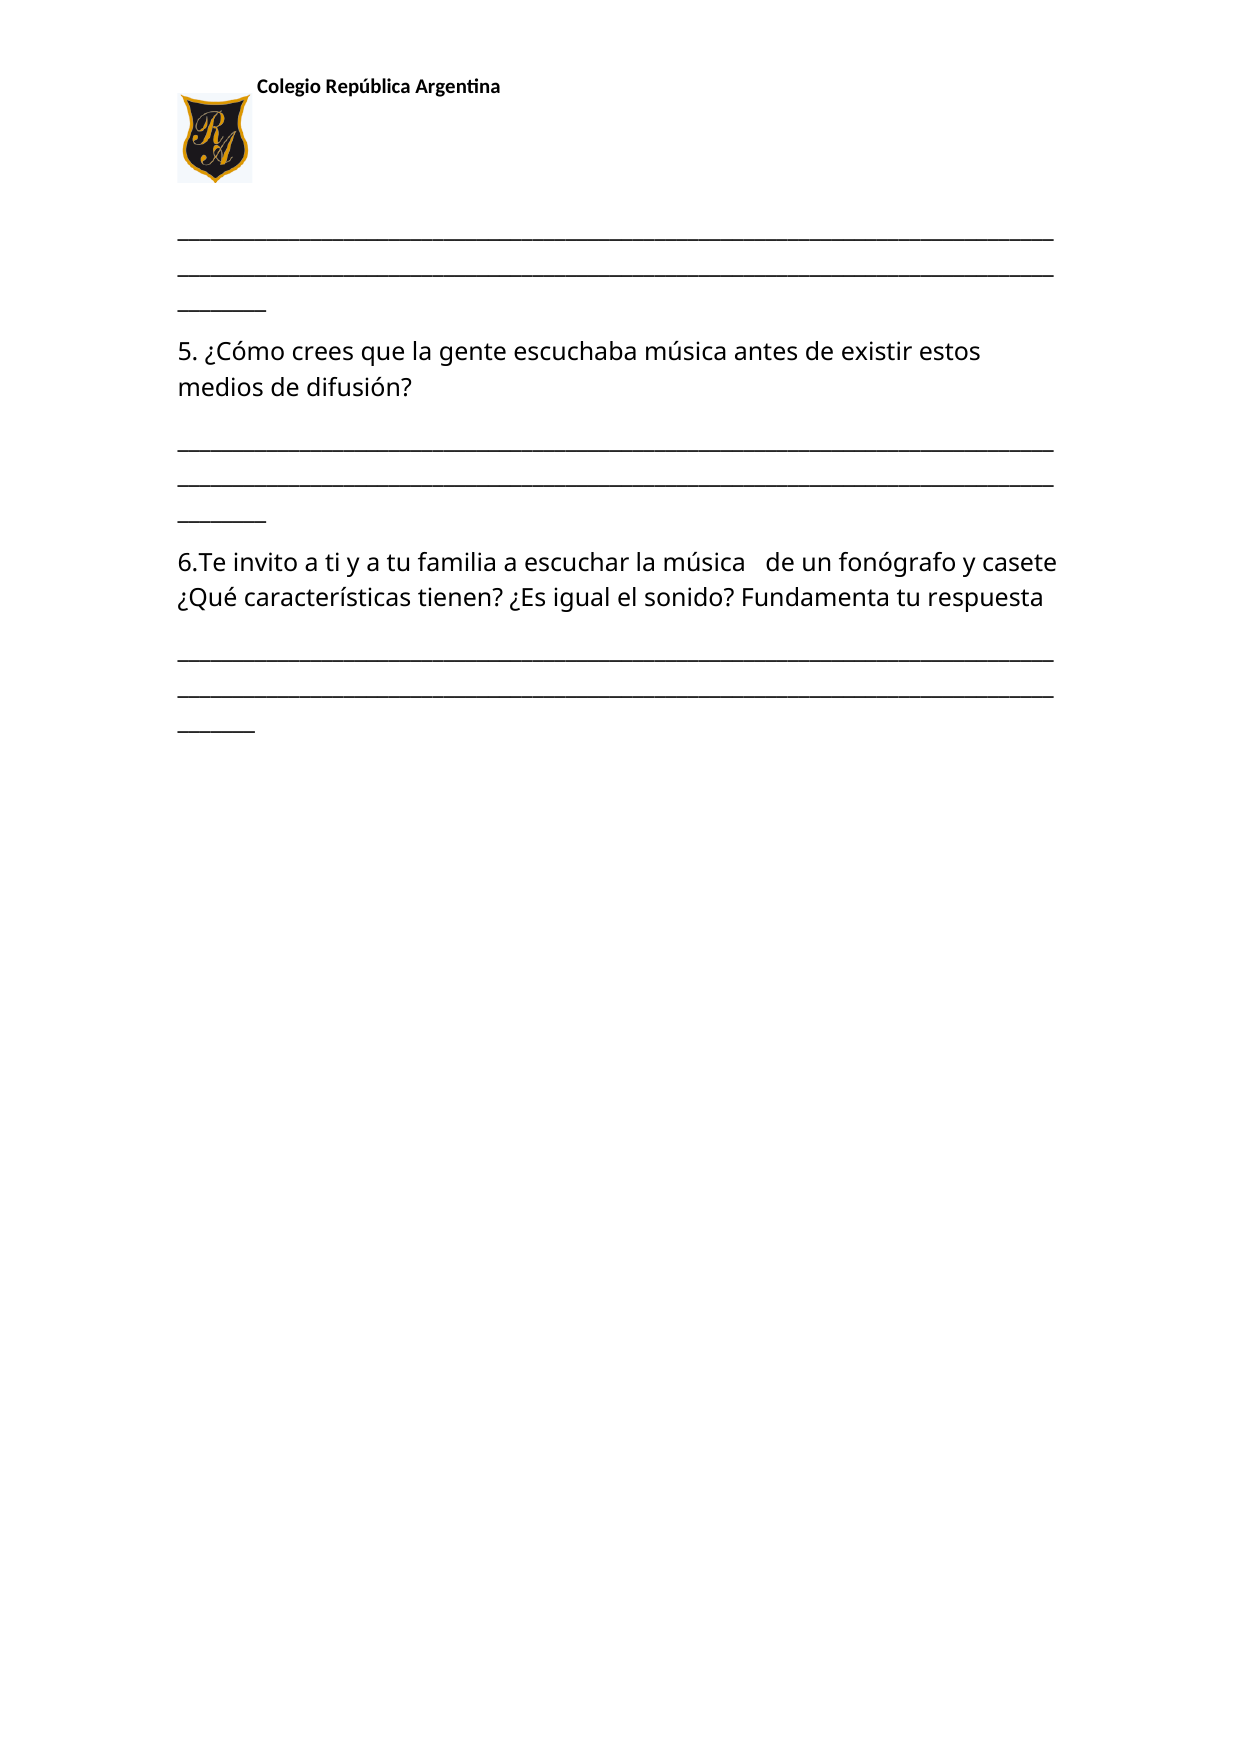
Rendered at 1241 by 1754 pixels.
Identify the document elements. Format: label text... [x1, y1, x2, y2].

text 6.Te invito a ti y a tu familia a escuchar la música de un fonógrafo y casete ¿Qué características tienen? ¿Es igual el sonido? Fundamenta tu respuesta [177, 544, 1063, 614]
text _____________________________________________________________________________________________________________________________________________________________________ [177, 632, 1063, 737]
text ______________________________________________________________________________________________________________________________________________________________________ [177, 211, 1063, 316]
text 5. ¿Cómo crees que la gente escuchaba música antes de existir estos medios de difusión? [177, 334, 1063, 403]
text ______________________________________________________________________________________________________________________________________________________________________ [177, 421, 1063, 526]
